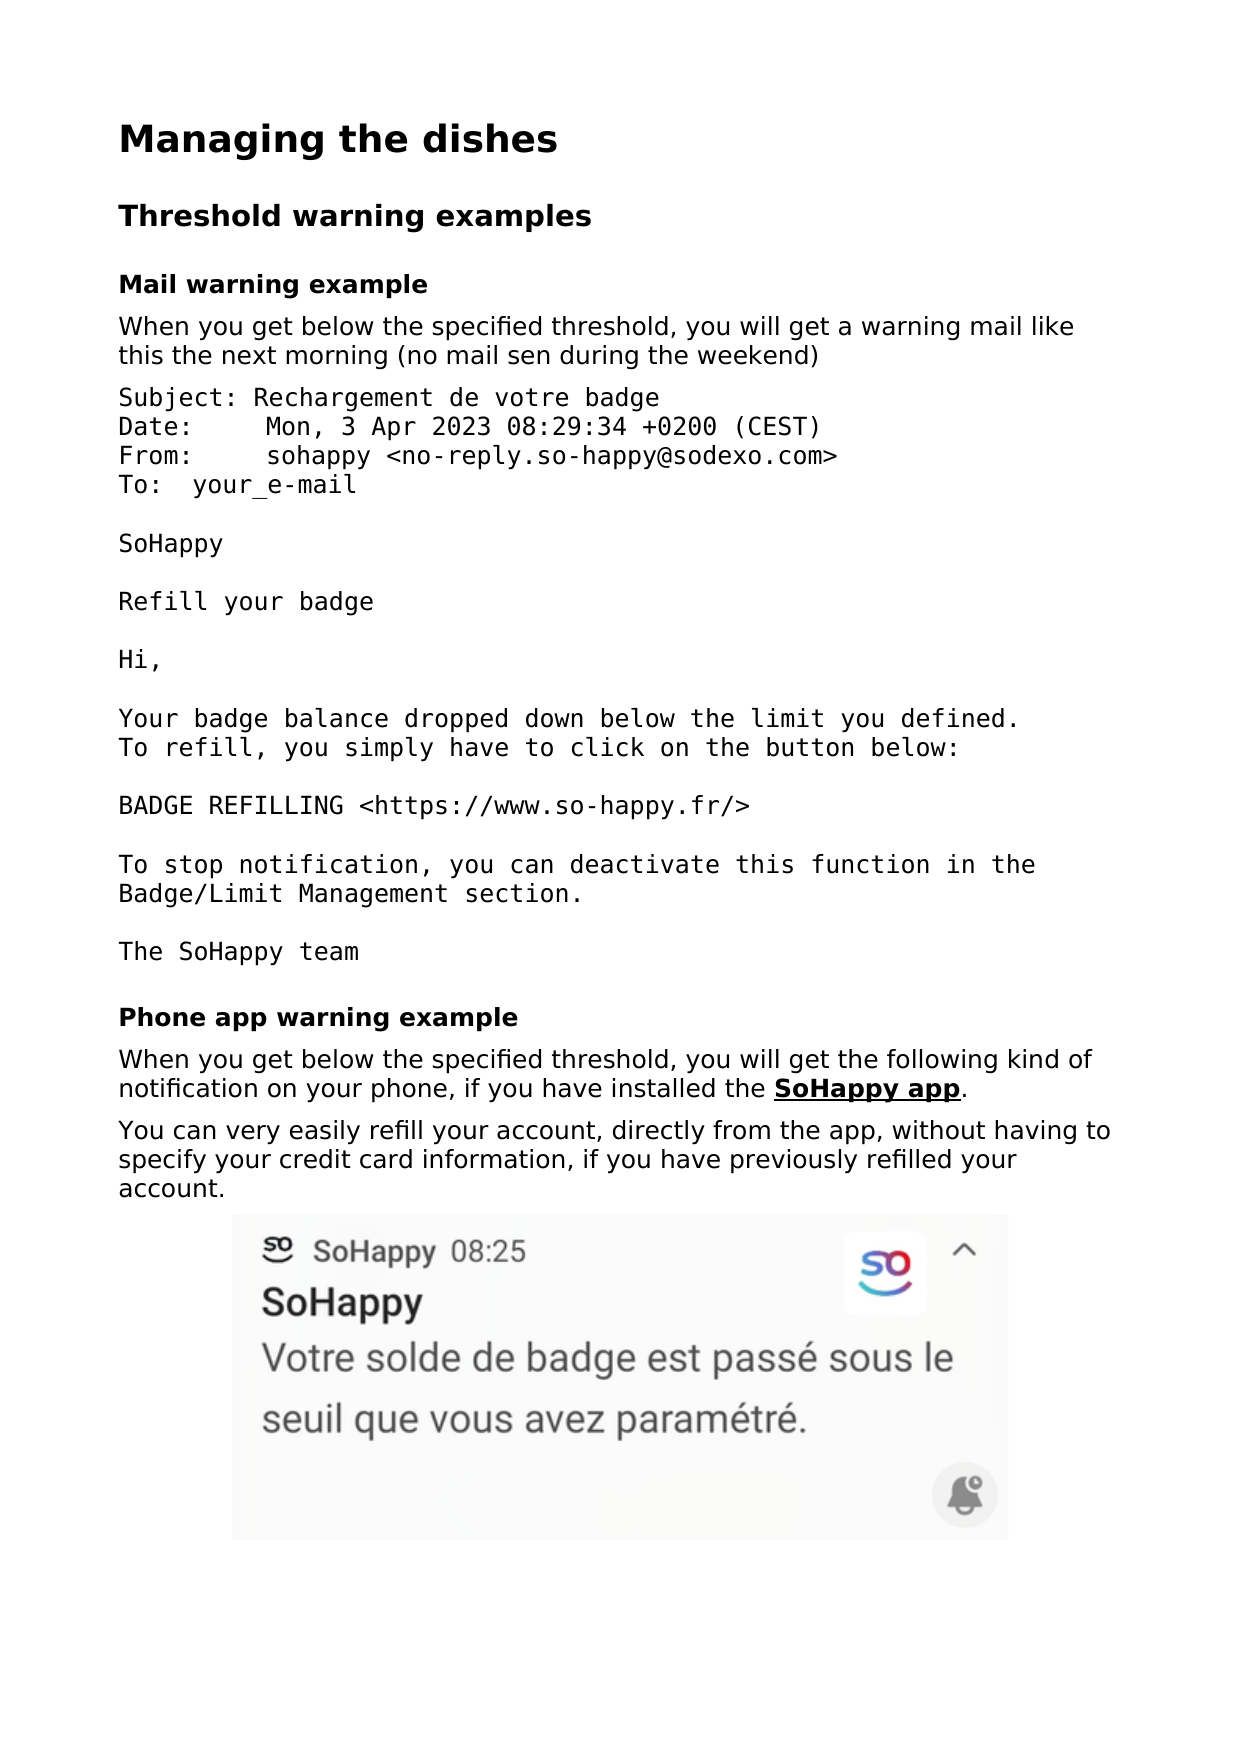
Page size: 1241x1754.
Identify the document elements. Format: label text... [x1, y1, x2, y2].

subtitle Threshold warning examples [118, 199, 1122, 233]
text You can very easily refill your account, directly from the app, without having to specify your credit card information, if you have previously refilled your account. [118, 1116, 1122, 1203]
subtitle Managing the dishes [118, 118, 1122, 162]
subtitle Mail warning example [118, 271, 1122, 300]
text When you get below the specified threshold, you will get the following kind of notification on your phone, if you have installed the SoHappy app. [118, 1045, 1122, 1103]
picture [231, 1215, 1009, 1540]
text Subject: Rechargement de votre badge Date: Mon, 3 Apr 2023 08:29:34 +0200 (CEST) From: sohappy <no-reply.so-happy@sodexo.com> To: your_e-mail SoHappy Refill your badge Hi, Your badge balance dropped down below the limit you defined. To refill, you simply have to click on the button below: BADGE REFILLING <https://www.so-happy.fr/> To stop notification, you can deactivate this function in the Badge/Limit Management section. The SoHappy team [118, 383, 1122, 967]
text When you get below the specified threshold, you will get a warning mail like this the next morning (no mail sen during the weekend) [118, 312, 1122, 371]
subtitle Phone app warning example [118, 1003, 1122, 1032]
